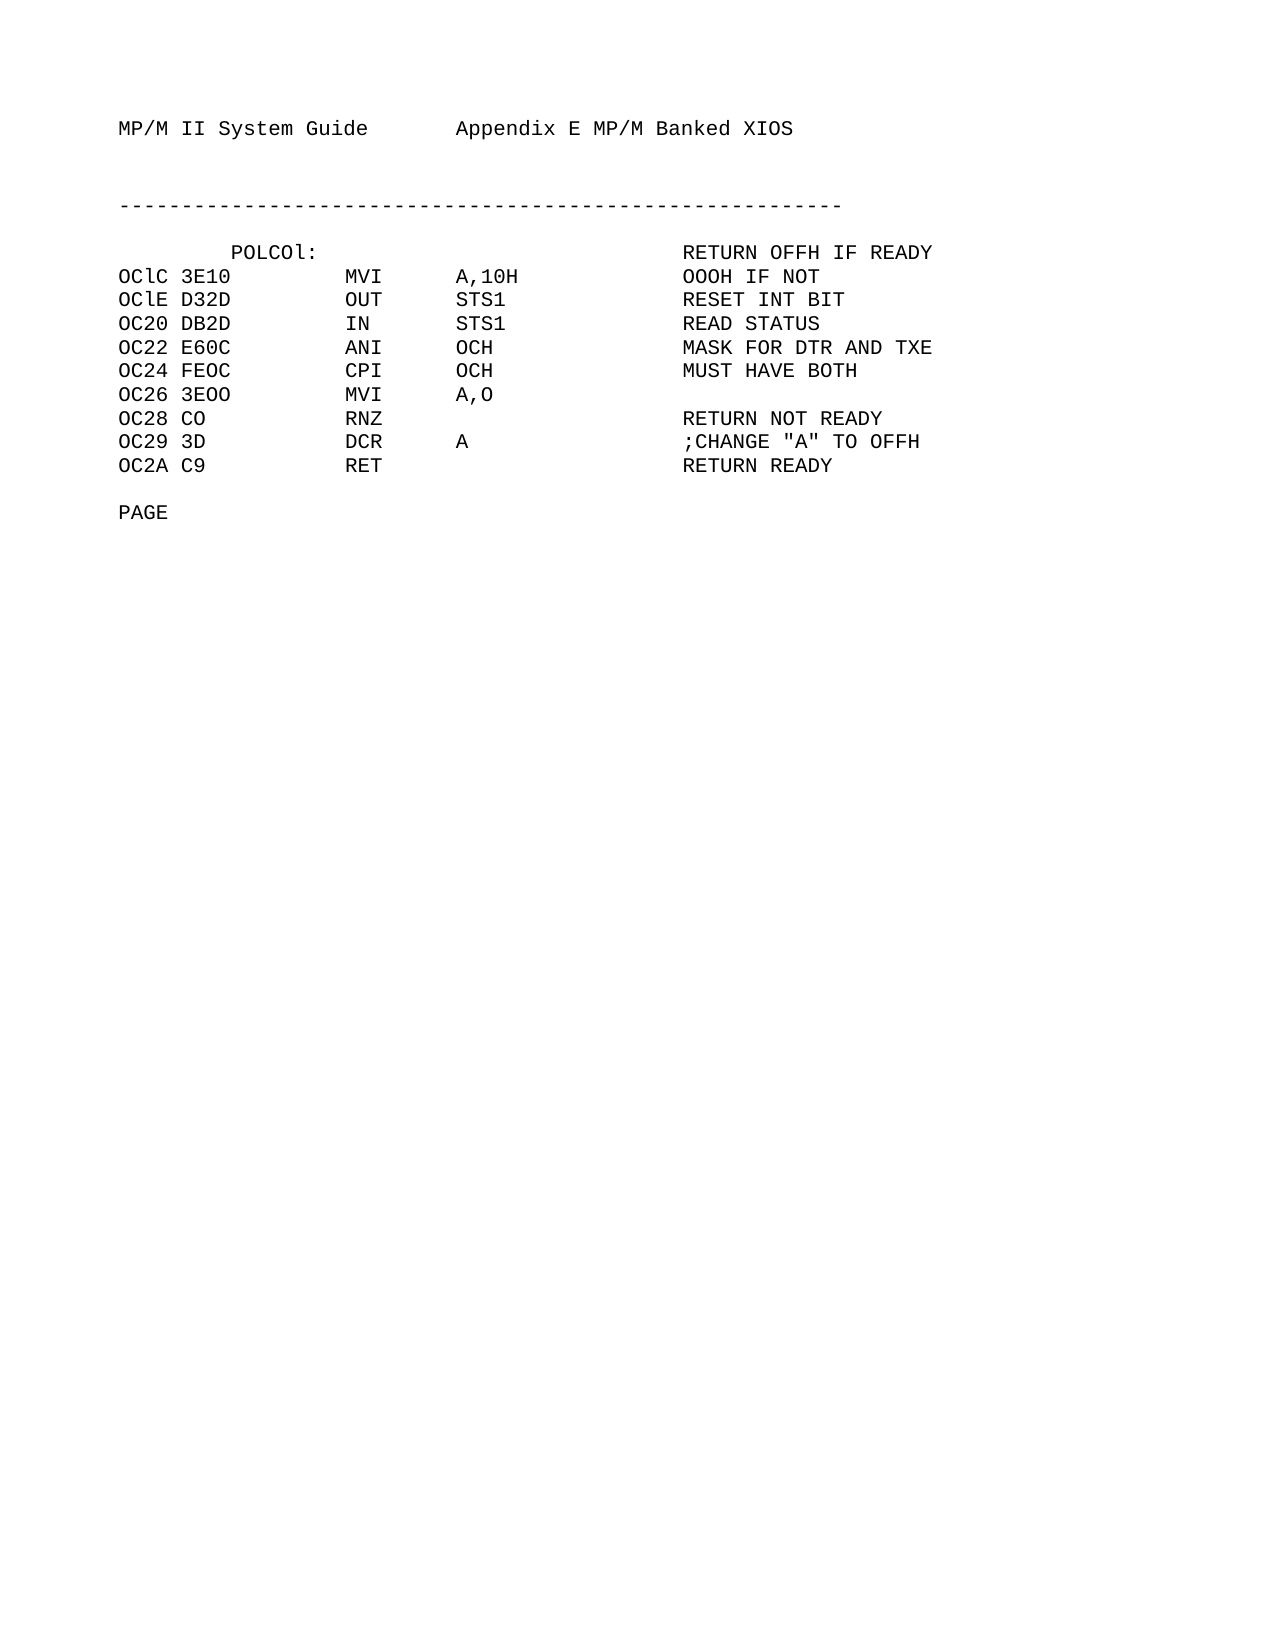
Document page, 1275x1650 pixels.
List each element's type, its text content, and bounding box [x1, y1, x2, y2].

text ---------------------------------------------------------- [118, 195, 1157, 218]
text OClE D32D OUT STS1 RESET INT BIT [118, 289, 1157, 313]
text OC26 3EOO MVI A,O [118, 384, 1157, 408]
text OClC 3E10 MVI A,10H OOOH IF NOT [118, 266, 1157, 289]
text OC2A C9 RET RETURN READY [118, 455, 1157, 479]
text OC20 DB2D IN STS1 READ STATUS [118, 313, 1157, 337]
text OC22 E60C ANI OCH MASK FOR DTR AND TXE [118, 337, 1157, 360]
text OC29 3D DCR A ;CHANGE "A" TO OFFH [118, 431, 1157, 455]
text OC28 CO RNZ RETURN NOT READY [118, 408, 1157, 431]
text OC24 FEOC CPI OCH MUST HAVE BOTH [118, 360, 1157, 384]
text POLCOl: RETURN OFFH IF READY [118, 242, 1157, 266]
text PAGE [118, 502, 1157, 526]
